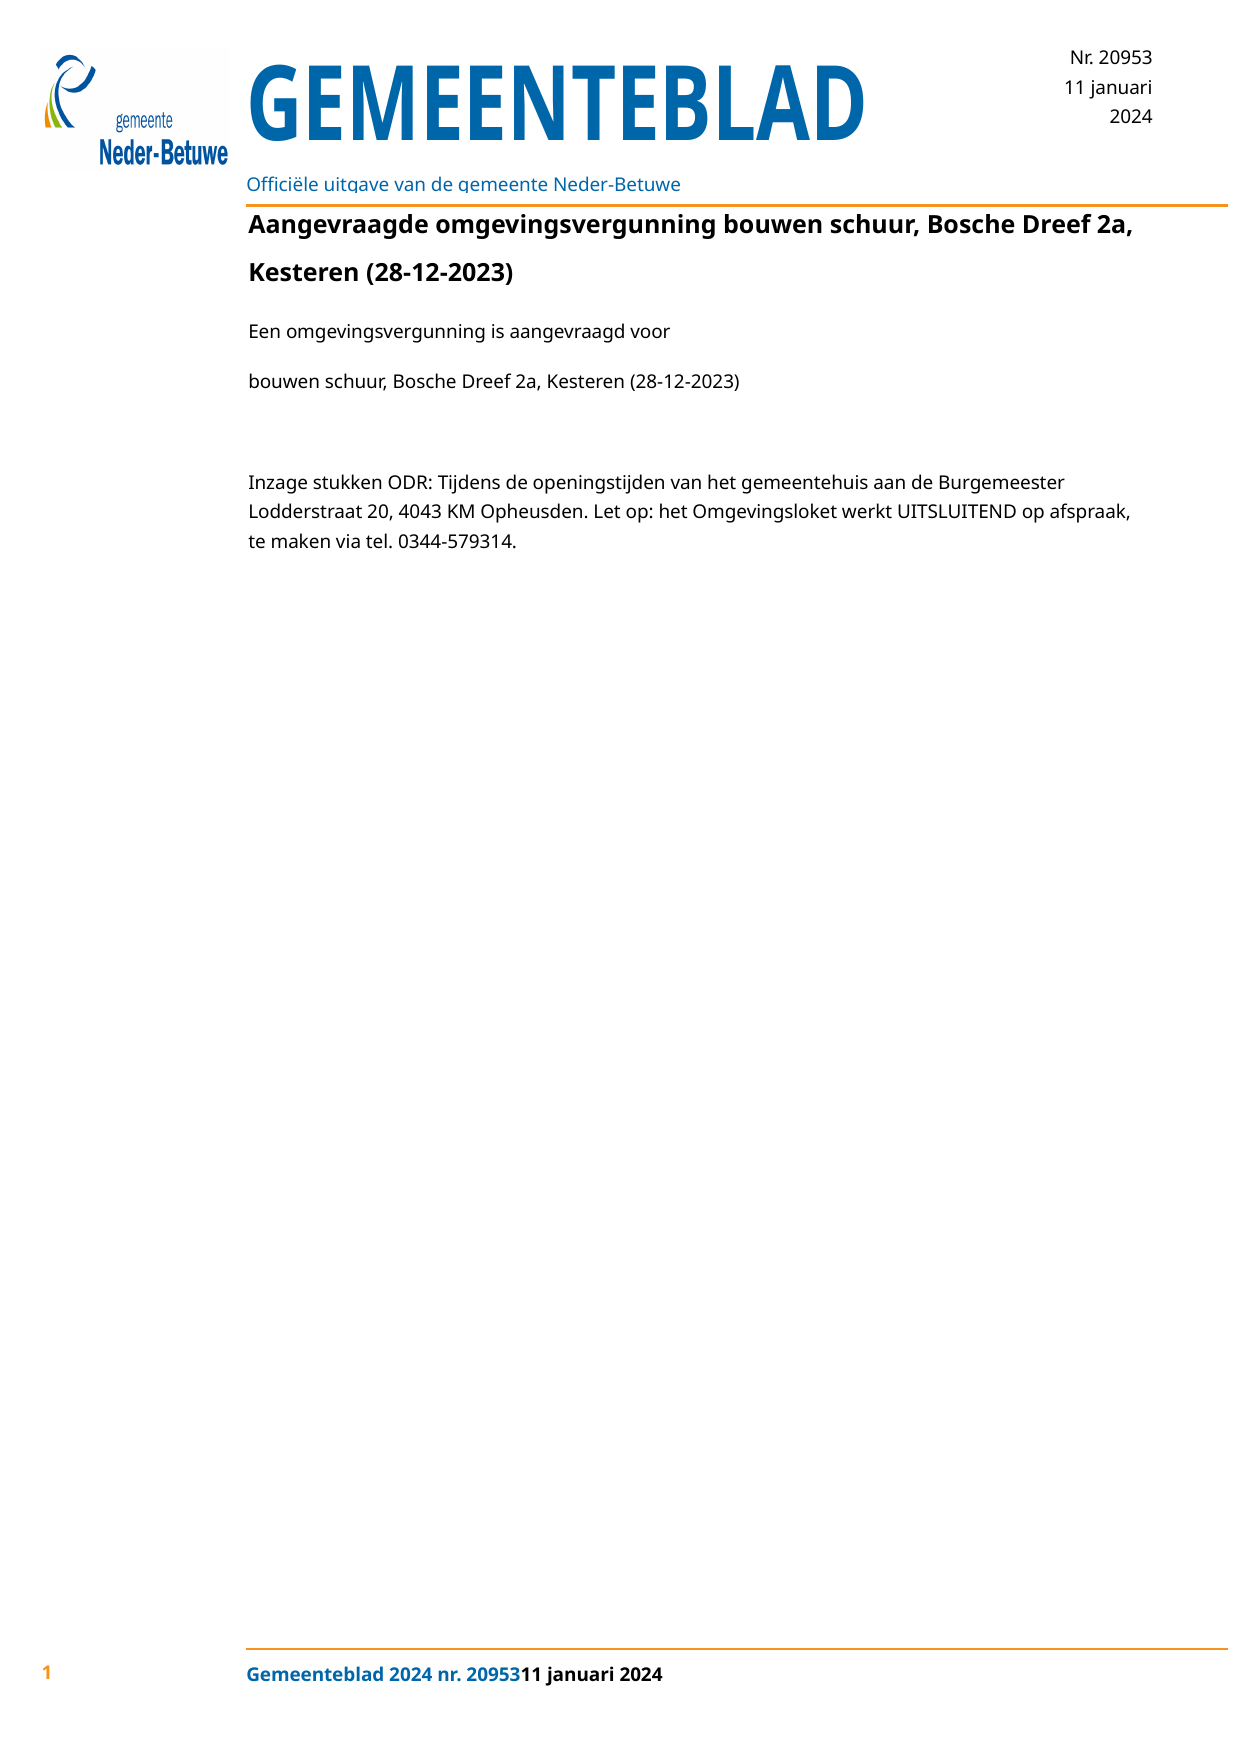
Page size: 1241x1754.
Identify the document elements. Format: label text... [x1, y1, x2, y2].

text bouwen schuur, Bosche Dreef 2a, Kesteren (28-12-2023) [248, 368, 1152, 394]
text Een omgevingsvergunning is aangevraagd voor [248, 318, 1152, 344]
picture [41, 47, 231, 172]
text Aangevraagde omgevingsvergunning bouwen schuur, Bosche Dreef 2a, Kesteren (28-12-2023) [248, 207, 1152, 288]
text Inzage stukken ODR: Tijdens de openingstijden van het gemeentehuis aan de Burgemeester Lodderstraat 20, 4043 KM Opheusden. Let op: het Omgevingsloket werkt UITSLUITEND op afspraak, te maken via tel. 0344-579314. [248, 469, 1152, 554]
